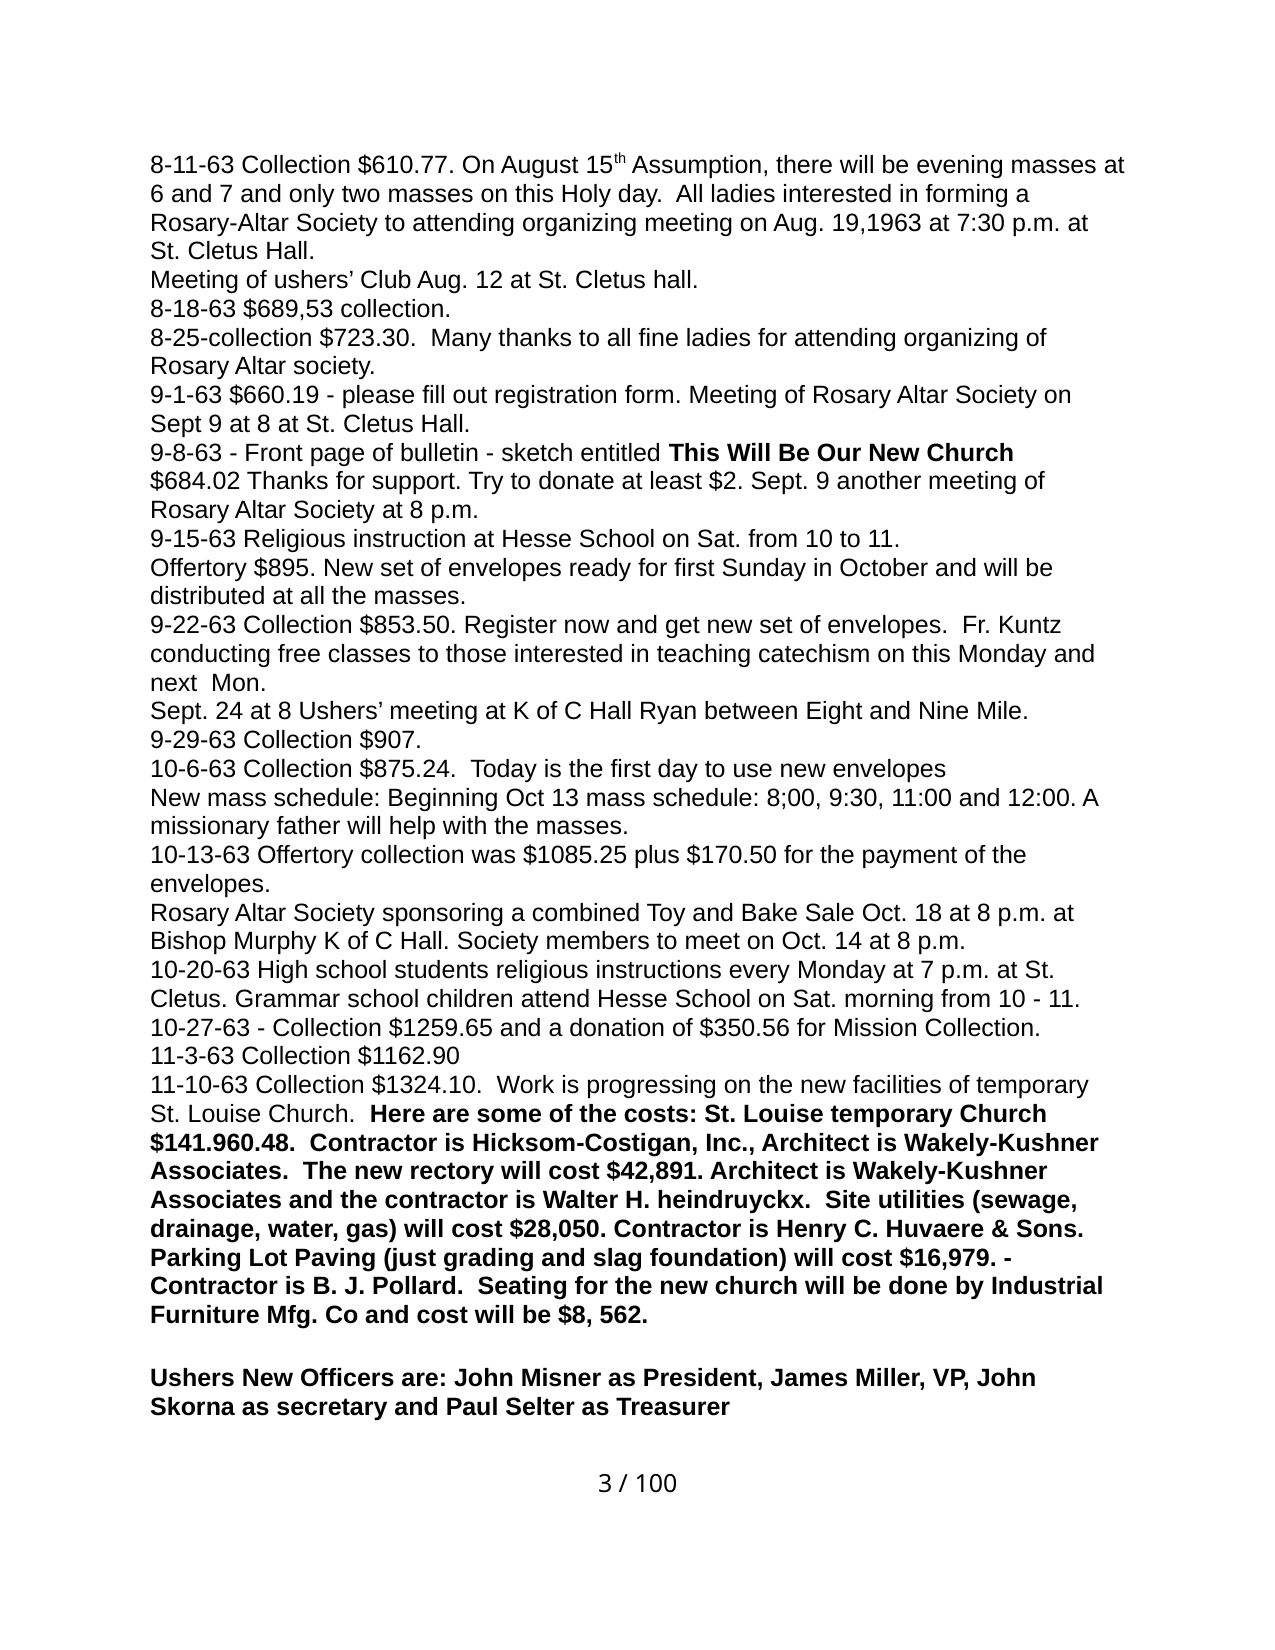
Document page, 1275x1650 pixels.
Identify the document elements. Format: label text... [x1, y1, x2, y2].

text 9-8-63 - Front page of bulletin - sketch entitled This Will Be Our New Church [150, 437, 1125, 466]
text 9-15-63 Religious instruction at Hesse School on Sat. from 10 to 11. [150, 524, 1125, 552]
text Ushers New Officers are: John Misner as President, James Miller, VP, John Skorna as secretary and Paul Selter as Treasurer [150, 1363, 1125, 1420]
text 8-25-collection $723.30. Many thanks to all fine ladies for attending organizing of Rosary Altar society. [150, 322, 1125, 380]
text $684.02 Thanks for support. Try to donate at least $2. Sept. 9 another meeting of Rosary Altar Society at 8 p.m. [150, 466, 1125, 524]
text Rosary Altar Society sponsoring a combined Toy and Bake Sale Oct. 18 at 8 p.m. at Bishop Murphy K of C Hall. Society members to meet on Oct. 14 at 8 p.m. [150, 897, 1125, 955]
text 9-22-63 Collection $853.50. Register now and get new set of envelopes. Fr. Kuntz conducting free classes to those interested in teaching catechism on this Monday and next Mon. [150, 610, 1125, 696]
text 11-3-63 Collection $1162.90 [150, 1041, 1125, 1070]
text 10-13-63 Offertory collection was $1085.25 plus $170.50 for the payment of the envelopes. [150, 840, 1125, 897]
text Offertory $895. New set of envelopes ready for first Sunday in October and will be distributed at all the masses. [150, 552, 1125, 610]
text 9-29-63 Collection $907. [150, 725, 1125, 754]
text Meeting of ushers’ Club Aug. 12 at St. Cletus hall. [150, 265, 1125, 294]
text 9-1-63 $660.19 - please fill out registration form. Meeting of Rosary Altar Society on Sept 9 at 8 at St. Cletus Hall. [150, 380, 1125, 437]
text 10-27-63 - Collection $1259.65 and a donation of $350.56 for Mission Collection. [150, 1012, 1125, 1041]
text Sept. 24 at 8 Ushers’ meeting at K of C Hall Ryan between Eight and Nine Mile. [150, 696, 1125, 725]
text 10-20-63 High school students religious instructions every Monday at 7 p.m. at St. Cletus. Grammar school children attend Hesse School on Sat. morning from 10 - 11. [150, 955, 1125, 1012]
text New mass schedule: Beginning Oct 13 mass schedule: 8;00, 9:30, 11:00 and 12:00. A missionary father will help with the masses. [150, 782, 1125, 840]
text 8-18-63 $689,53 collection. [150, 294, 1125, 322]
text 10-6-63 Collection $875.24. Today is the first day to use new envelopes [150, 754, 1125, 782]
text 11-10-63 Collection $1324.10. Work is progressing on the new facilities of temporary St. Louise Church. Here are some of the costs: St. Louise temporary Church $141.960.48. Contractor is Hicksom-Costigan, Inc., Architect is Wakely-Kushner Associates. The new rectory will cost $42,891. Architect is Wakely-Kushner Associates and the contractor is Walter H. heindruyckx. Site utilities (sewage, drainage, water, gas) will cost $28,050. Contractor is Henry C. Huvaere & Sons. Parking Lot Paving (just grading and slag foundation) will cost $16,979. - Contractor is B. J. Pollard. Seating for the new church will be done by Industrial Furniture Mfg. Co and cost will be $8, 562. [150, 1070, 1125, 1329]
text 8-11-63 Collection $610.77. On August 15th Assumption, there will be evening masses at 6 and 7 and only two masses on this Holy day. All ladies interested in forming a Rosary-Altar Society to attending organizing meeting on Aug. 19,1963 at 7:30 p.m. at St. Cletus Hall. [150, 150, 1125, 265]
